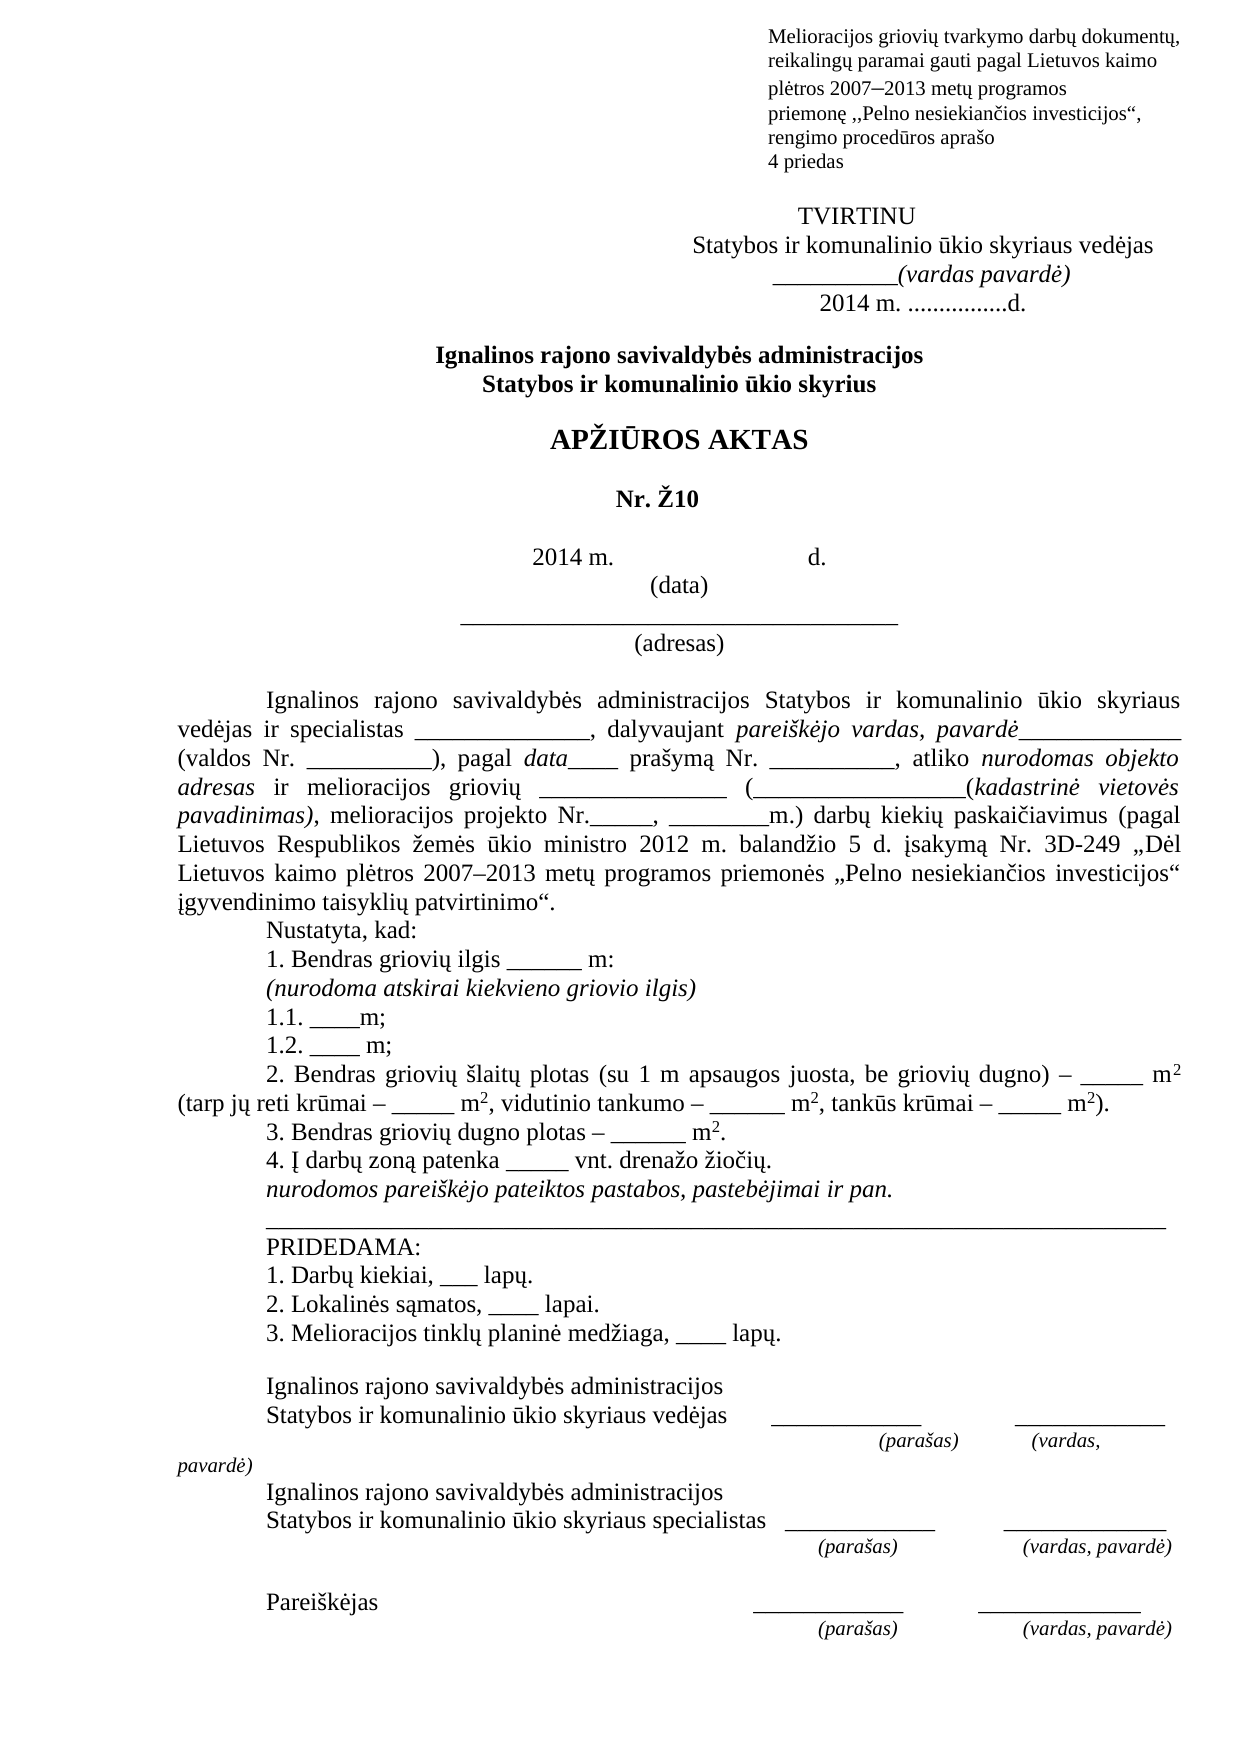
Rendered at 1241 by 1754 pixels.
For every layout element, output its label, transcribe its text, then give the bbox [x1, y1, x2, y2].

text 4. Į darbų zoną patenka _____ vnt. drenažo žiočių. [177, 1146, 1181, 1174]
text Pareiškėjas ____________ _____________ [177, 1587, 1181, 1616]
text 1. Darbų kiekiai, ___ lapų. [177, 1261, 1181, 1289]
text PRIDEDAMA: [177, 1232, 1181, 1261]
text (nurodoma atskirai kiekvieno griovio ilgis) [266, 973, 1181, 1002]
text 1.2. ____ m; [177, 1031, 1181, 1059]
text Statybos ir komunalinio ūkio skyriaus vedėjas ____________ ____________ [177, 1400, 1181, 1428]
text (parašas) (vardas, pavardė) [177, 1534, 1181, 1558]
text TVIRTINU [664, 201, 1181, 230]
text 1.1. ____m; [177, 1002, 1181, 1031]
text 3. Melioracijos tinklų planinė medžiaga, ____ lapų. [177, 1318, 1181, 1347]
text (parašas) (vardas, pavardė) [177, 1428, 1181, 1477]
text Nr. Ž10 [177, 484, 1181, 513]
text (adresas) [177, 628, 1181, 657]
text APŽIŪROS AKTAS [177, 422, 1181, 456]
text __________(vardas pavardė) [664, 259, 1181, 288]
text Ignalinos rajono savivaldybės administracijos Statybos ir komunalinio ūkio skyriaus vedėjas ir specialistas ______________, dalyvaujant pareiškėjo vardas, pavardė_____________ (valdos Nr. __________), pagal data____ prašymą Nr. __________, atliko nurodomas objekto adresas ir melioracijos griovių _______________ (_________________(kadastrinė vietovės pavadinimas), melioracijos projekto Nr._____, ________m.) darbų kiekių paskaičiavimus (pagal Lietuvos Respublikos žemės ūkio ministro 2012 m. balandžio 5 d. įsakymą Nr. 3D-249 „Dėl Lietuvos kaimo plėtros 2007–2013 metų programos priemonės „Pelno nesiekiančios investicijos“ įgyvendinimo taisyklių patvirtinimo“. [177, 686, 1181, 916]
text 2014 m. ................d. [664, 288, 1181, 316]
text (parašas) (vardas, pavardė) [177, 1616, 1181, 1640]
text Statybos ir komunalinio ūkio skyriaus vedėjas [664, 230, 1181, 259]
text 2014 m. d. [177, 542, 1181, 571]
text 1. Bendras griovių ilgis ______ m: [266, 944, 1181, 973]
text Statybos ir komunalinio ūkio skyrius [177, 369, 1181, 398]
text 3. Bendras griovių dugno plotas – ______ m2. [177, 1117, 1181, 1146]
text 2. Lokalinės sąmatos, ____ lapai. [177, 1289, 1181, 1318]
text (data) [177, 571, 1181, 599]
text Ignalinos rajono savivaldybės administracijos [177, 1371, 1181, 1400]
text Ignalinos rajono savivaldybės administracijos [177, 341, 1181, 369]
text Ignalinos rajono savivaldybės administracijos [177, 1477, 1181, 1505]
text Nustatyta, kad: [177, 916, 1181, 944]
text Statybos ir komunalinio ūkio skyriaus specialistas ____________ _____________ [177, 1505, 1181, 1534]
text Melioracijos griovių tvarkymo darbų dokumentų, reikalingų paramai gauti pagal Lietuvos kaimo plėtros 2007–2013 metų programos priemonę ,,Pelno nesiekiančios investicijos“, rengimo procedūros aprašo [768, 24, 1181, 149]
text ________________________________________________________________________ [177, 1203, 1181, 1232]
text 4 priedas [768, 149, 1181, 173]
text ___________________________________ [177, 599, 1181, 628]
text nurodomos pareiškėjo pateiktos pastabos, pastebėjimai ir pan. [177, 1174, 1181, 1203]
text 2. Bendras griovių šlaitų plotas (su 1 m apsaugos juosta, be griovių dugno) – _____ m2 (tarp jų reti krūmai – _____ m2, vidutinio tankumo – ______ m2, tankūs krūmai – _____ m2). [177, 1059, 1181, 1117]
